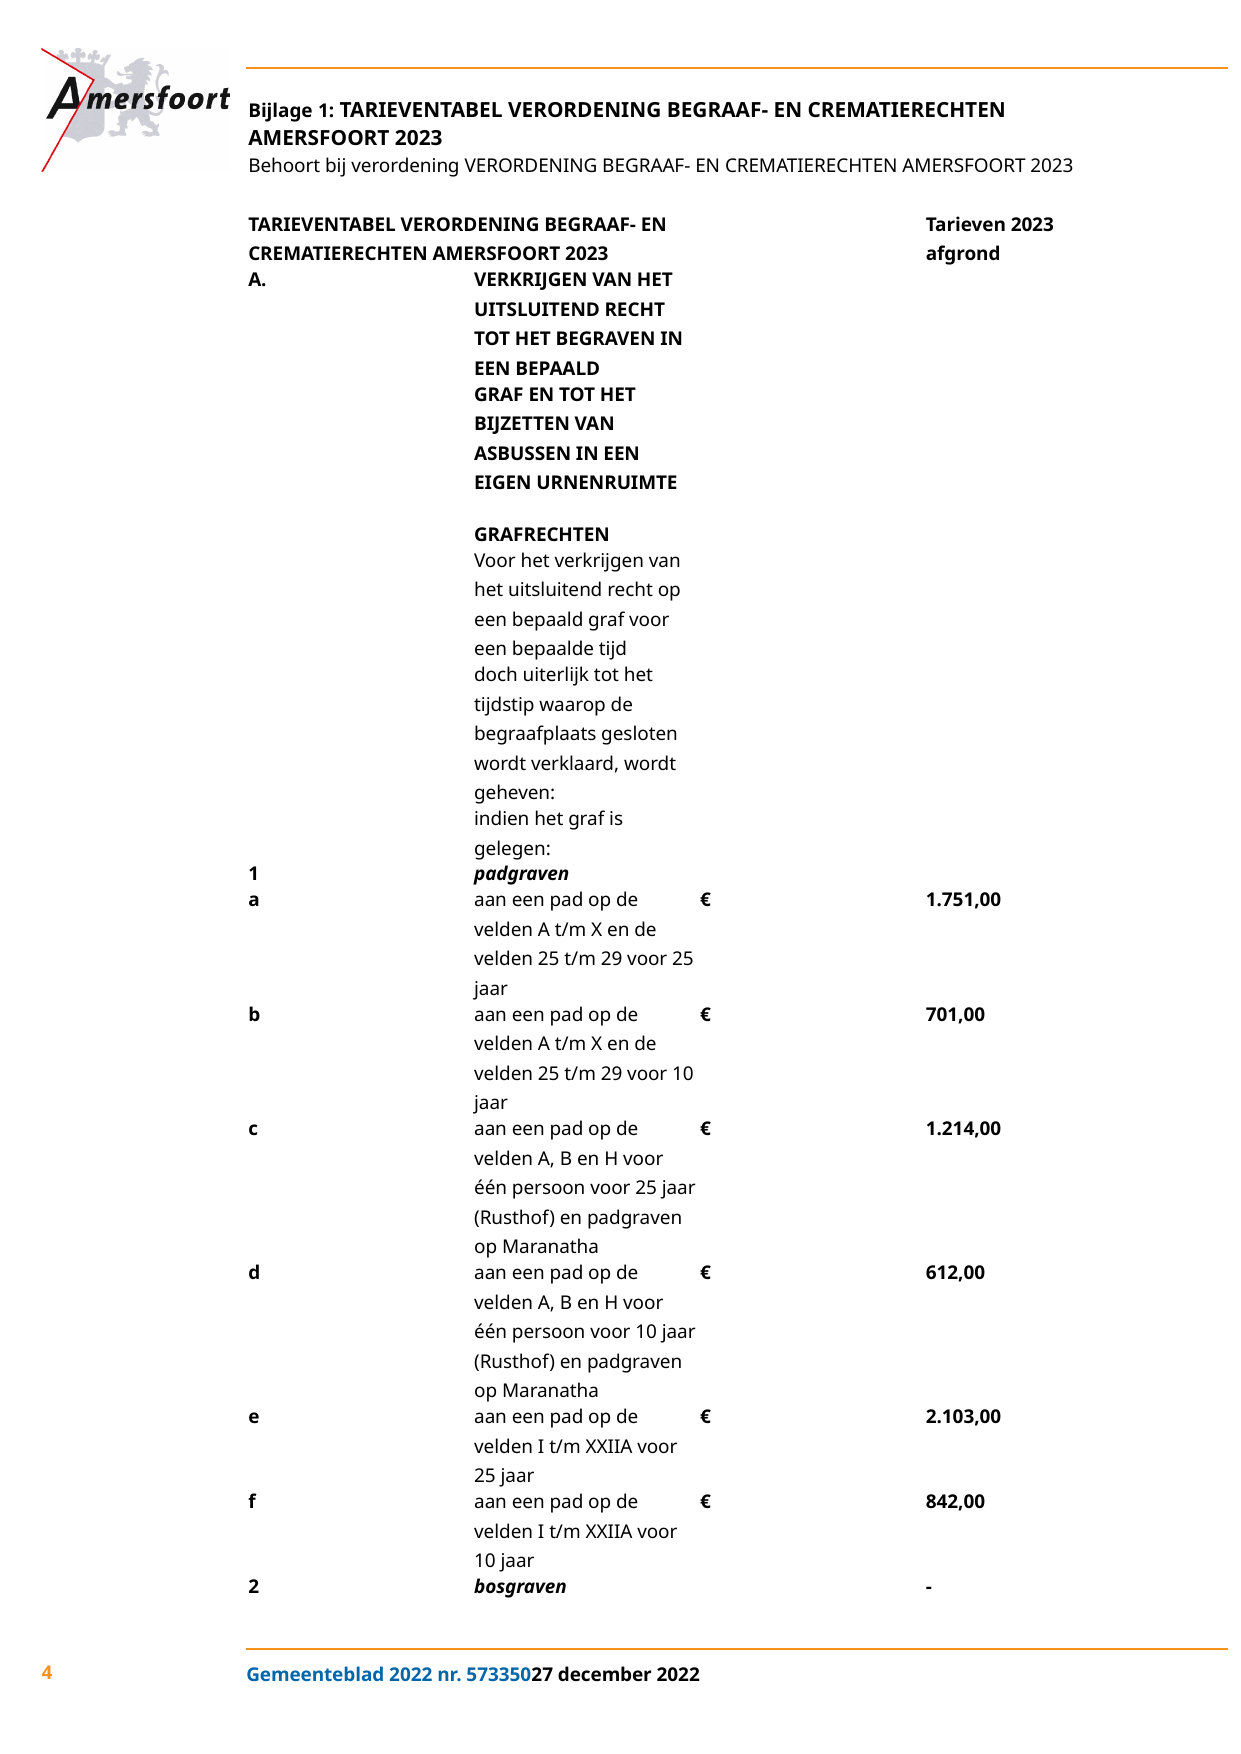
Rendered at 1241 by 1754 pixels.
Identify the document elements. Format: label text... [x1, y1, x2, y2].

table_cell [700, 1573, 926, 1599]
table_cell [926, 805, 1152, 861]
table_cell padgraven [474, 861, 700, 886]
table_cell f [248, 1488, 474, 1573]
table_cell indien het graf is gelegen: [474, 805, 700, 861]
table_cell aan een pad op de velden A t/m X en de velden 25 t/m 29 voor 25 jaar [474, 886, 700, 1001]
table_cell [700, 661, 926, 805]
table_cell Voor het verkrijgen van het uitsluitend recht op een bepaald graf voor een bepaalde tijd [474, 547, 700, 661]
table_cell e [248, 1404, 474, 1488]
table_cell A. [248, 266, 474, 381]
table_cell c [248, 1115, 474, 1259]
table_cell [926, 266, 1152, 381]
table_cell aan een pad op de velden A, B en H voor één persoon voor 25 jaar (Rusthof) en padgraven op Maranatha [474, 1115, 700, 1259]
table_cell 1 [248, 861, 474, 886]
table_cell [926, 521, 1152, 547]
table_cell [926, 495, 1152, 521]
table_cell 2.103,00 [926, 1404, 1152, 1488]
table_cell bosgraven [474, 1573, 700, 1599]
table_cell [474, 495, 700, 521]
table_cell [700, 381, 926, 495]
table_cell [700, 495, 926, 521]
table_cell GRAF EN TOT HET BIJZETTEN VAN ASBUSSEN IN EEN EIGEN URNENRUIMTE [474, 381, 700, 495]
table_cell [700, 547, 926, 661]
table_cell GRAFRECHTEN [474, 521, 700, 547]
table_cell [248, 381, 474, 495]
table_cell [248, 495, 474, 521]
table_cell aan een pad op de velden I t/m XXIIA voor 25 jaar [474, 1404, 700, 1488]
table_cell aan een pad op de velden I t/m XXIIA voor 10 jaar [474, 1488, 700, 1573]
table_cell € [700, 1488, 926, 1573]
table_header [700, 211, 926, 266]
table_cell [248, 661, 474, 805]
table_cell [700, 805, 926, 861]
table_cell 701,00 [926, 1001, 1152, 1115]
table_cell aan een pad op de velden A t/m X en de velden 25 t/m 29 voor 10 jaar [474, 1001, 700, 1115]
table_cell aan een pad op de velden A, B en H voor één persoon voor 10 jaar (Rusthof) en padgraven op Maranatha [474, 1259, 700, 1403]
table_cell [700, 521, 926, 547]
table_cell [926, 381, 1152, 495]
table_cell 2 [248, 1573, 474, 1599]
picture [41, 47, 231, 172]
table_cell [926, 547, 1152, 661]
table_cell [926, 861, 1152, 886]
table_cell € [700, 1115, 926, 1259]
text Behoort bij verordening VERORDENING BEGRAAF- EN CREMATIERECHTEN AMERSFOORT 2023 [248, 152, 1152, 177]
table_cell a [248, 886, 474, 1001]
table_cell € [700, 1259, 926, 1403]
table_header TARIEVENTABEL VERORDENING BEGRAAF- EN CREMATIERECHTEN AMERSFOORT 2023 [248, 211, 700, 266]
table_cell [248, 521, 474, 547]
table_cell 1.751,00 [926, 886, 1152, 1001]
table_cell [700, 266, 926, 381]
table_cell - [926, 1573, 1152, 1599]
table_cell VERKRIJGEN VAN HET UITSLUITEND RECHT TOT HET BEGRAVEN IN EEN BEPAALD [474, 266, 700, 381]
table_cell doch uiterlijk tot het tijdstip waarop de begraafplaats gesloten wordt verklaard, wordt geheven: [474, 661, 700, 805]
table_cell d [248, 1259, 474, 1403]
table_cell 842,00 [926, 1488, 1152, 1573]
table_cell € [700, 1404, 926, 1488]
table_cell [926, 661, 1152, 805]
table_cell 612,00 [926, 1259, 1152, 1403]
table_cell [248, 547, 474, 661]
table_cell [248, 805, 474, 861]
table_cell [700, 861, 926, 886]
table_cell 1.214,00 [926, 1115, 1152, 1259]
table_cell € [700, 886, 926, 1001]
table_cell b [248, 1001, 474, 1115]
table_cell € [700, 1001, 926, 1115]
text Bijlage 1: TARIEVENTABEL VERORDENING BEGRAAF- EN CREMATIERECHTEN AMERSFOORT 2023 [248, 95, 1152, 152]
table_header Tarieven 2023 afgrond [926, 211, 1152, 266]
